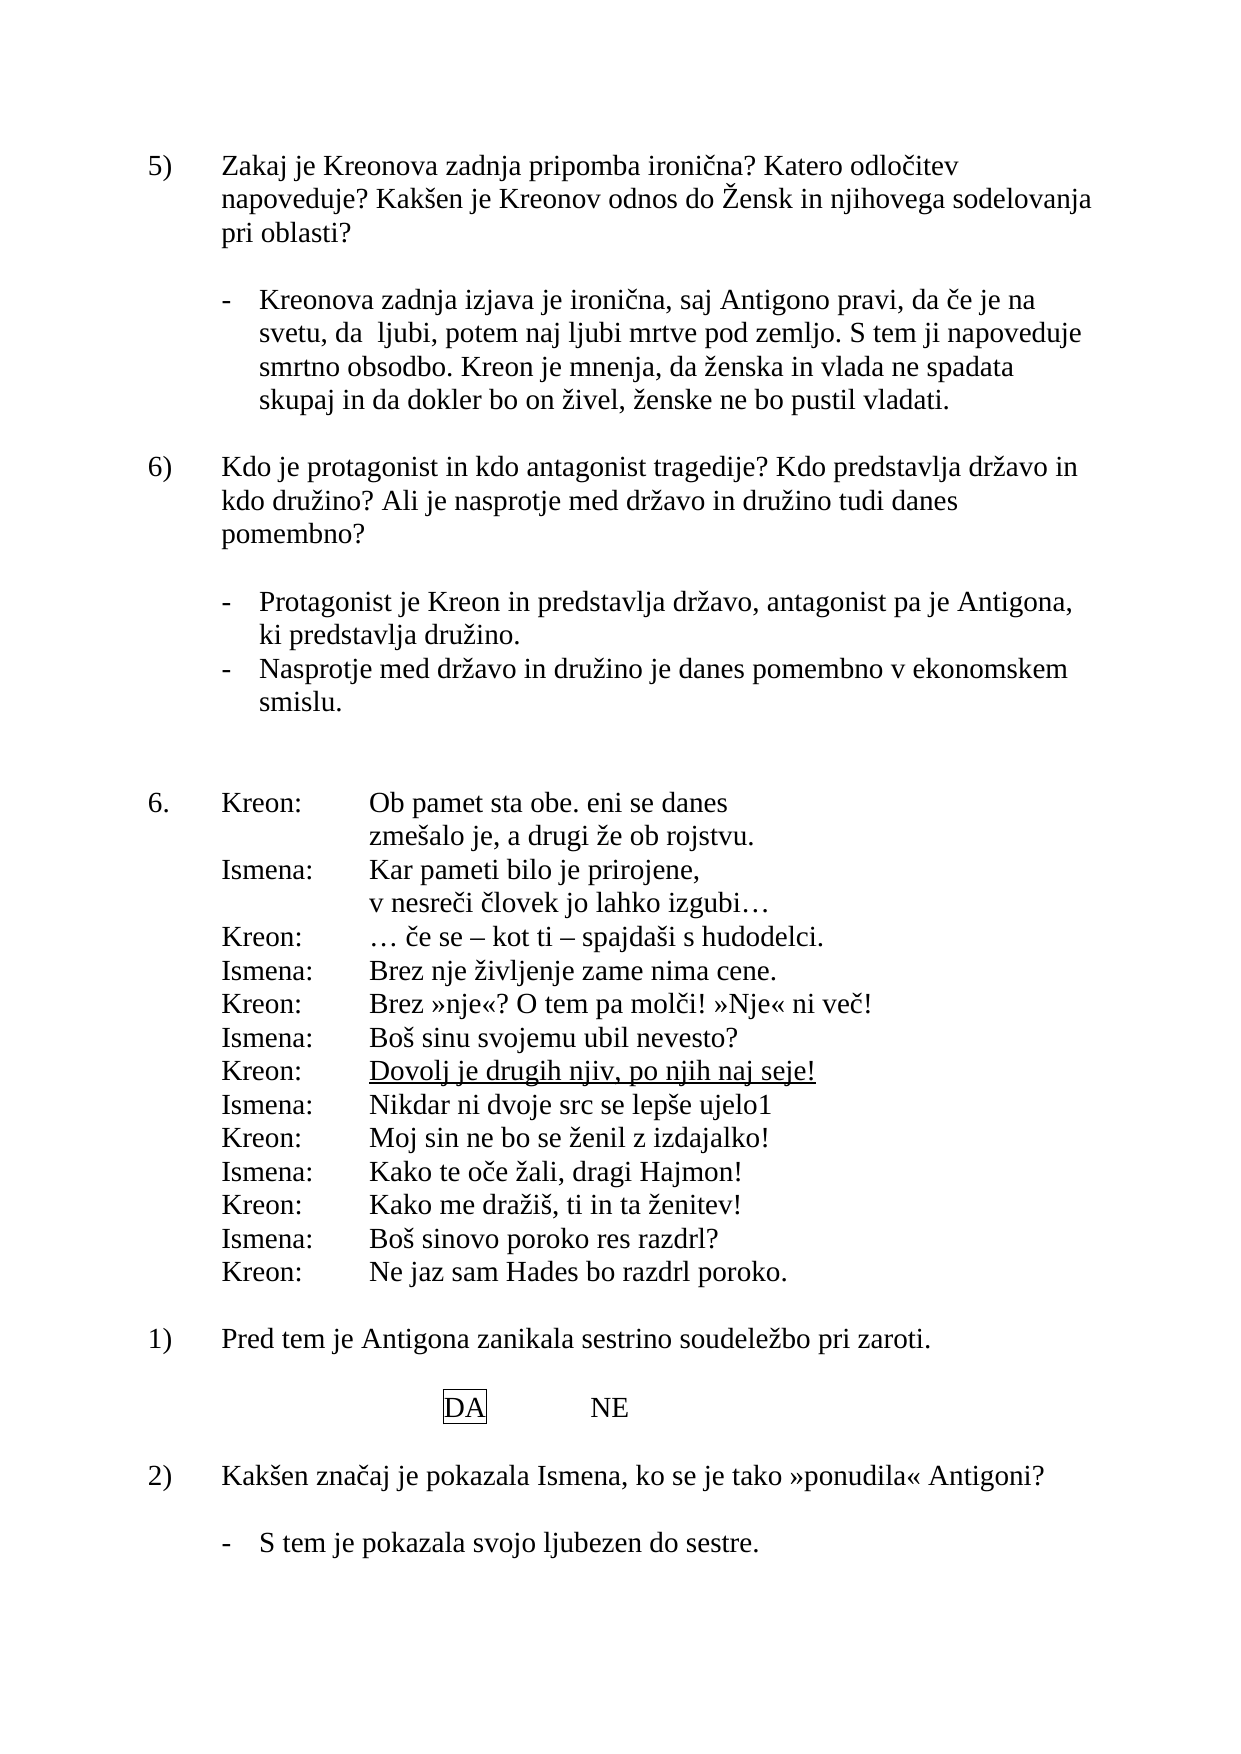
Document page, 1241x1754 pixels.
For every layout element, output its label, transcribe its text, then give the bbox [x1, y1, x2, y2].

text Kreon: Dovolj je drugih njiv, po njih naj seje! [148, 1053, 1093, 1087]
text Ismena: Kar pameti bilo je prirojene, [148, 852, 1093, 886]
text kdo družino? Ali je nasprotje med državo in družino tudi danes pomembno? [148, 483, 1093, 550]
text [148, 1389, 443, 1424]
text 1) Pred tem je Antigona zanikala sestrino soudeležbo pri zaroti. [148, 1322, 1093, 1355]
list Kreonova zadnja izjava je ironična, saj Antigono pravi, da če je na svetu, da ljubi, potem naj ljubi mrtve pod zemljo. S tem ji napoveduje smrtno obsodbo. Kreon je mnenja, da ženska in vlada ne spadata skupaj in da dokler bo on živel, ženske ne bo pustil vladati. [221, 282, 1093, 416]
text Ismena: Boš sinu svojemu ubil nevesto? [148, 1020, 1093, 1053]
text Kreon: Ne jaz sam Hades bo razdrl poroko. [148, 1254, 1093, 1288]
text Ismena: Brez nje življenje zame nima cene. [148, 953, 1093, 986]
text DA [444, 1390, 486, 1423]
text 6. Kreon: Ob pamet sta obe. eni se danes [148, 785, 1093, 818]
text 2) Kakšen značaj je pokazala Ismena, ko se je tako »ponudila« Antigoni? [148, 1458, 1093, 1491]
text 6) Kdo je protagonist in kdo antagonist tragedije? Kdo predstavlja državo in [148, 449, 1093, 483]
list S tem je pokazala svojo ljubezen do sestre. [221, 1525, 1093, 1558]
text Ismena: Kako te oče žali, dragi Hajmon! [148, 1154, 1093, 1187]
text zmešalo je, a drugi že ob rojstvu. [148, 818, 1093, 852]
text Kreon: Kako me dražiš, ti in ta ženitev! [148, 1187, 1093, 1221]
text 5) Zakaj je Kreonova zadnja pripomba ironična? Katero odločitev napoveduje? Kakšen je Kreonov odnos do Žensk in njihovega sodelovanja pri oblasti? [148, 148, 1093, 248]
text Kreon: Brez »nje«? O tem pa molči! »Nje« ni več! [148, 986, 1093, 1020]
text Ismena: Nikdar ni dvoje src se lepše ujelo1 [148, 1087, 1093, 1120]
text Ismena: Boš sinovo poroko res razdrl? [148, 1221, 1093, 1254]
list Nasprotje med državo in družino je danes pomembno v ekonomskem smislu. [221, 651, 1093, 718]
text Kreon: Moj sin ne bo se ženil z izdajalko! [148, 1120, 1093, 1154]
text Kreon: … če se – kot ti – spajdaši s hudodelci. [148, 919, 1093, 953]
list Protagonist je Kreon in predstavlja državo, antagonist pa je Antigona, ki predstavlja družino. [221, 584, 1093, 651]
text NE [487, 1389, 1093, 1424]
text v nesreči človek jo lahko izgubi… [148, 886, 1093, 919]
